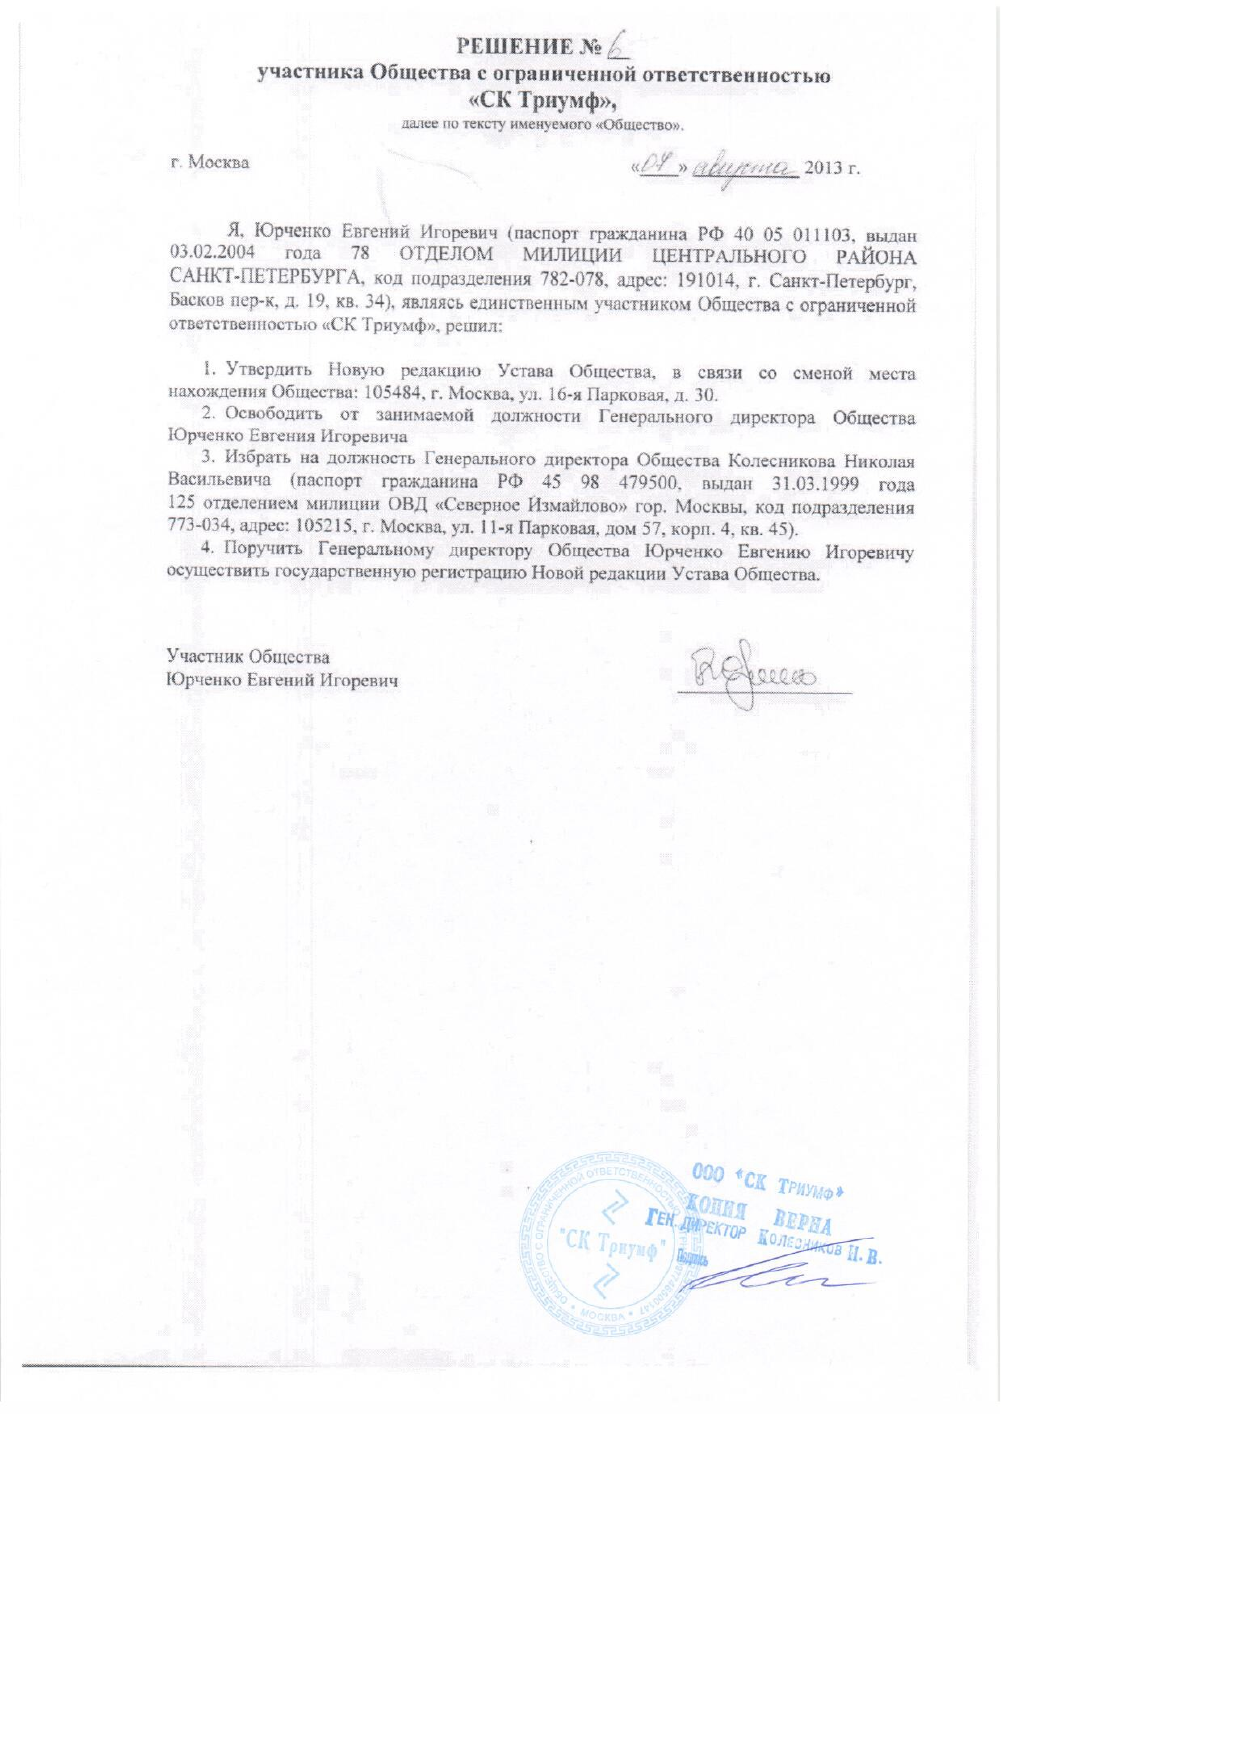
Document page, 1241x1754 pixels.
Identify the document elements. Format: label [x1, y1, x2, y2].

picture [0, 0, 1001, 1414]
